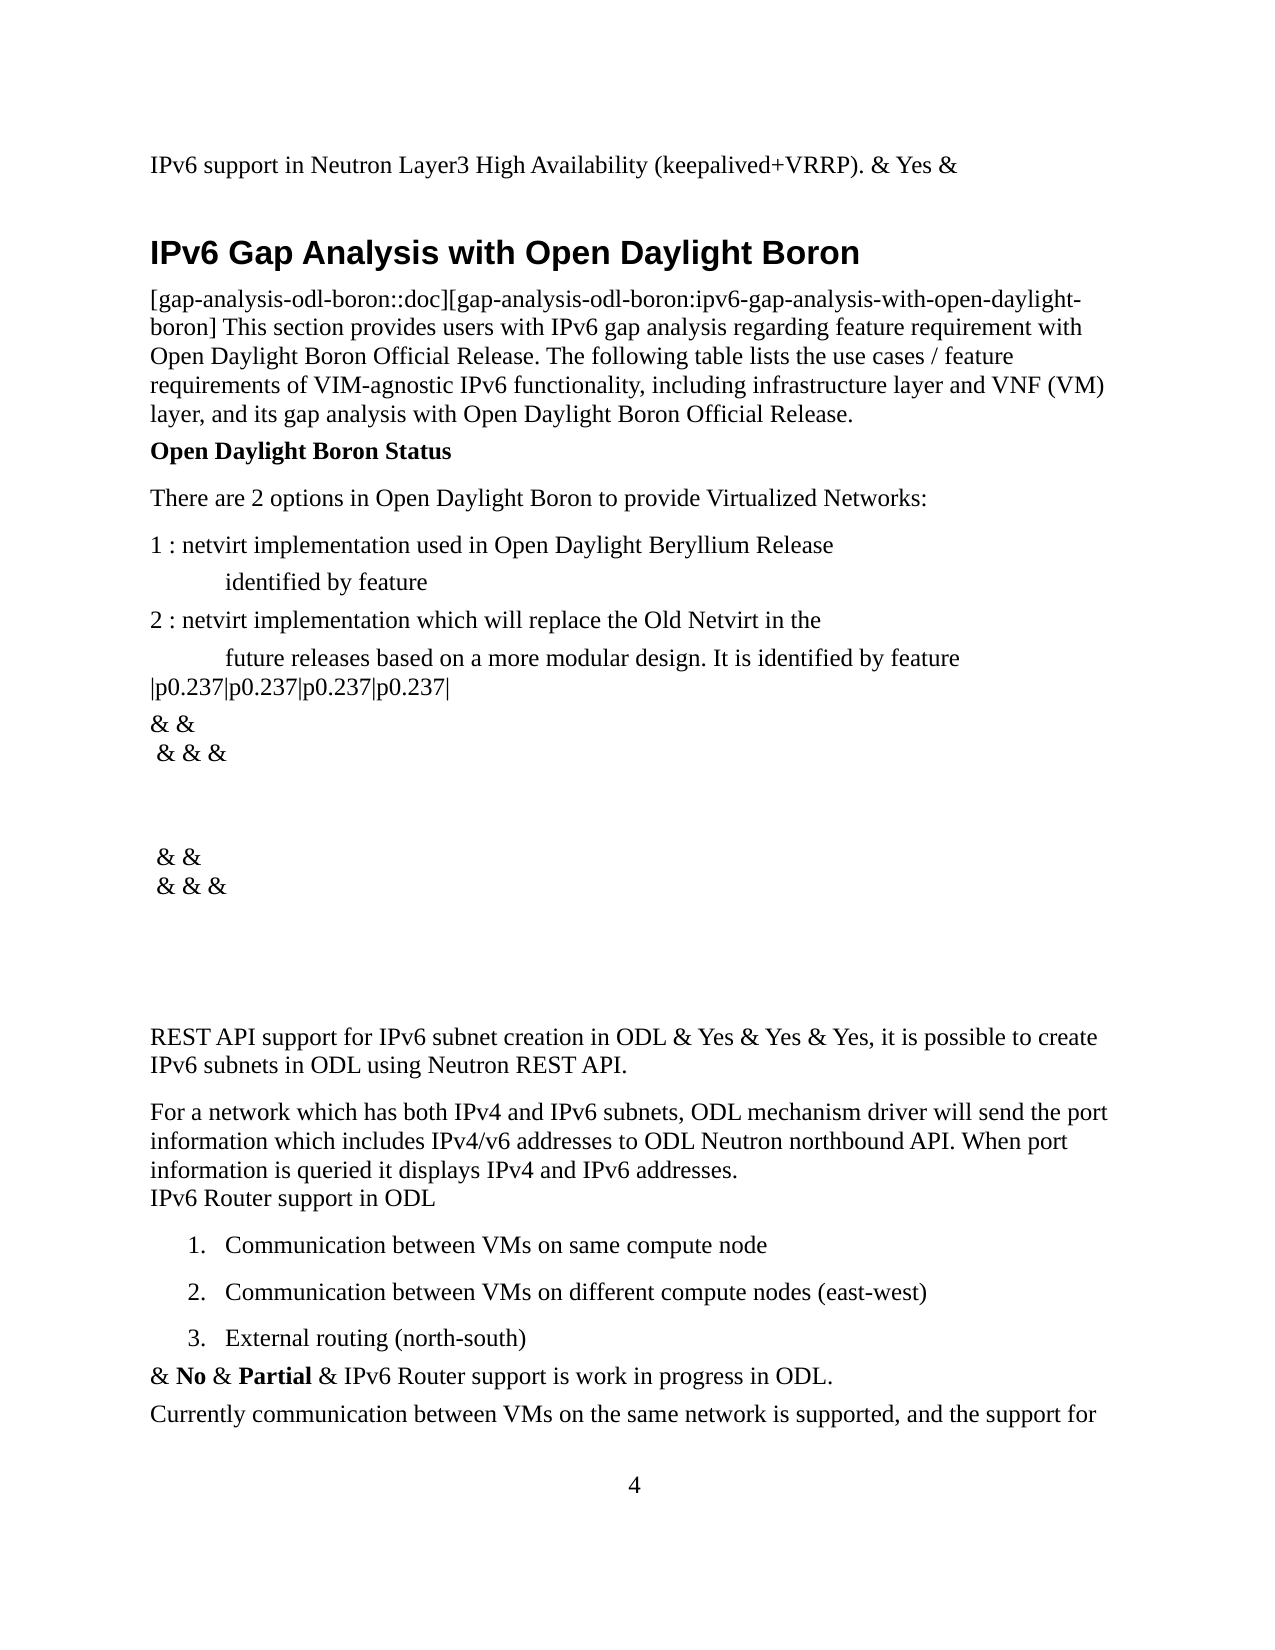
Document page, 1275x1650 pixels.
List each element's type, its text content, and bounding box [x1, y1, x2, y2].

text There are 2 options in Open Daylight Boron to provide Virtualized Networks: [150, 483, 1125, 512]
list Communication between VMs on different compute nodes (east-west) [187, 1277, 1125, 1306]
text future releases based on a more modular design. It is identified by feature [225, 643, 1125, 672]
text Currently communication between VMs on the same network is supported, and the support for [150, 1399, 1125, 1428]
text For a network which has both IPv4 and IPv6 subnets, ODL mechanism driver will send the port information which includes IPv4/v6 addresses to ODL Neutron northbound API. When port information is queried it displays IPv4 and IPv6 addresses. IPv6 Router support in ODL [150, 1097, 1125, 1212]
text 2 : netvirt implementation which will replace the Old Netvirt in the [150, 605, 1125, 634]
list Communication between VMs on same compute node [187, 1230, 1125, 1259]
text REST API support for IPv6 subnet creation in ODL & Yes & Yes & Yes, it is possible to create IPv6 subnets in ODL using Neutron REST API. [150, 1022, 1125, 1079]
text 1 : netvirt implementation used in Open Daylight Beryllium Release [150, 530, 1125, 558]
text [gap-analysis-odl-boron::doc][gap-analysis-odl-boron:ipv6-gap-analysis-with-open-daylight-boron] This section provides users with IPv6 gap analysis regarding feature requirement with Open Daylight Boron Official Release. The following table lists the use cases / feature requirements of VIM-agnostic IPv6 functionality, including infrastructure layer and VNF (VM) layer, and its gap analysis with Open Daylight Boron Official Release. [150, 284, 1125, 427]
text IPv6 support in Neutron Layer3 High Availability (keepalived+VRRP). & Yes & [150, 150, 1125, 207]
text |p0.237|p0.237|p0.237|p0.237| [150, 672, 1125, 700]
text & No & Partial & IPv6 Router support is work in progress in ODL. [150, 1361, 1125, 1390]
subtitle IPv6 Gap Analysis with Open Daylight Boron [150, 232, 1125, 271]
text & & & & & [150, 709, 1125, 796]
text & & & & & [150, 813, 1125, 928]
text identified by feature [225, 567, 1125, 596]
list External routing (north-south) [187, 1323, 1125, 1352]
text Open Daylight Boron Status [150, 436, 1125, 465]
